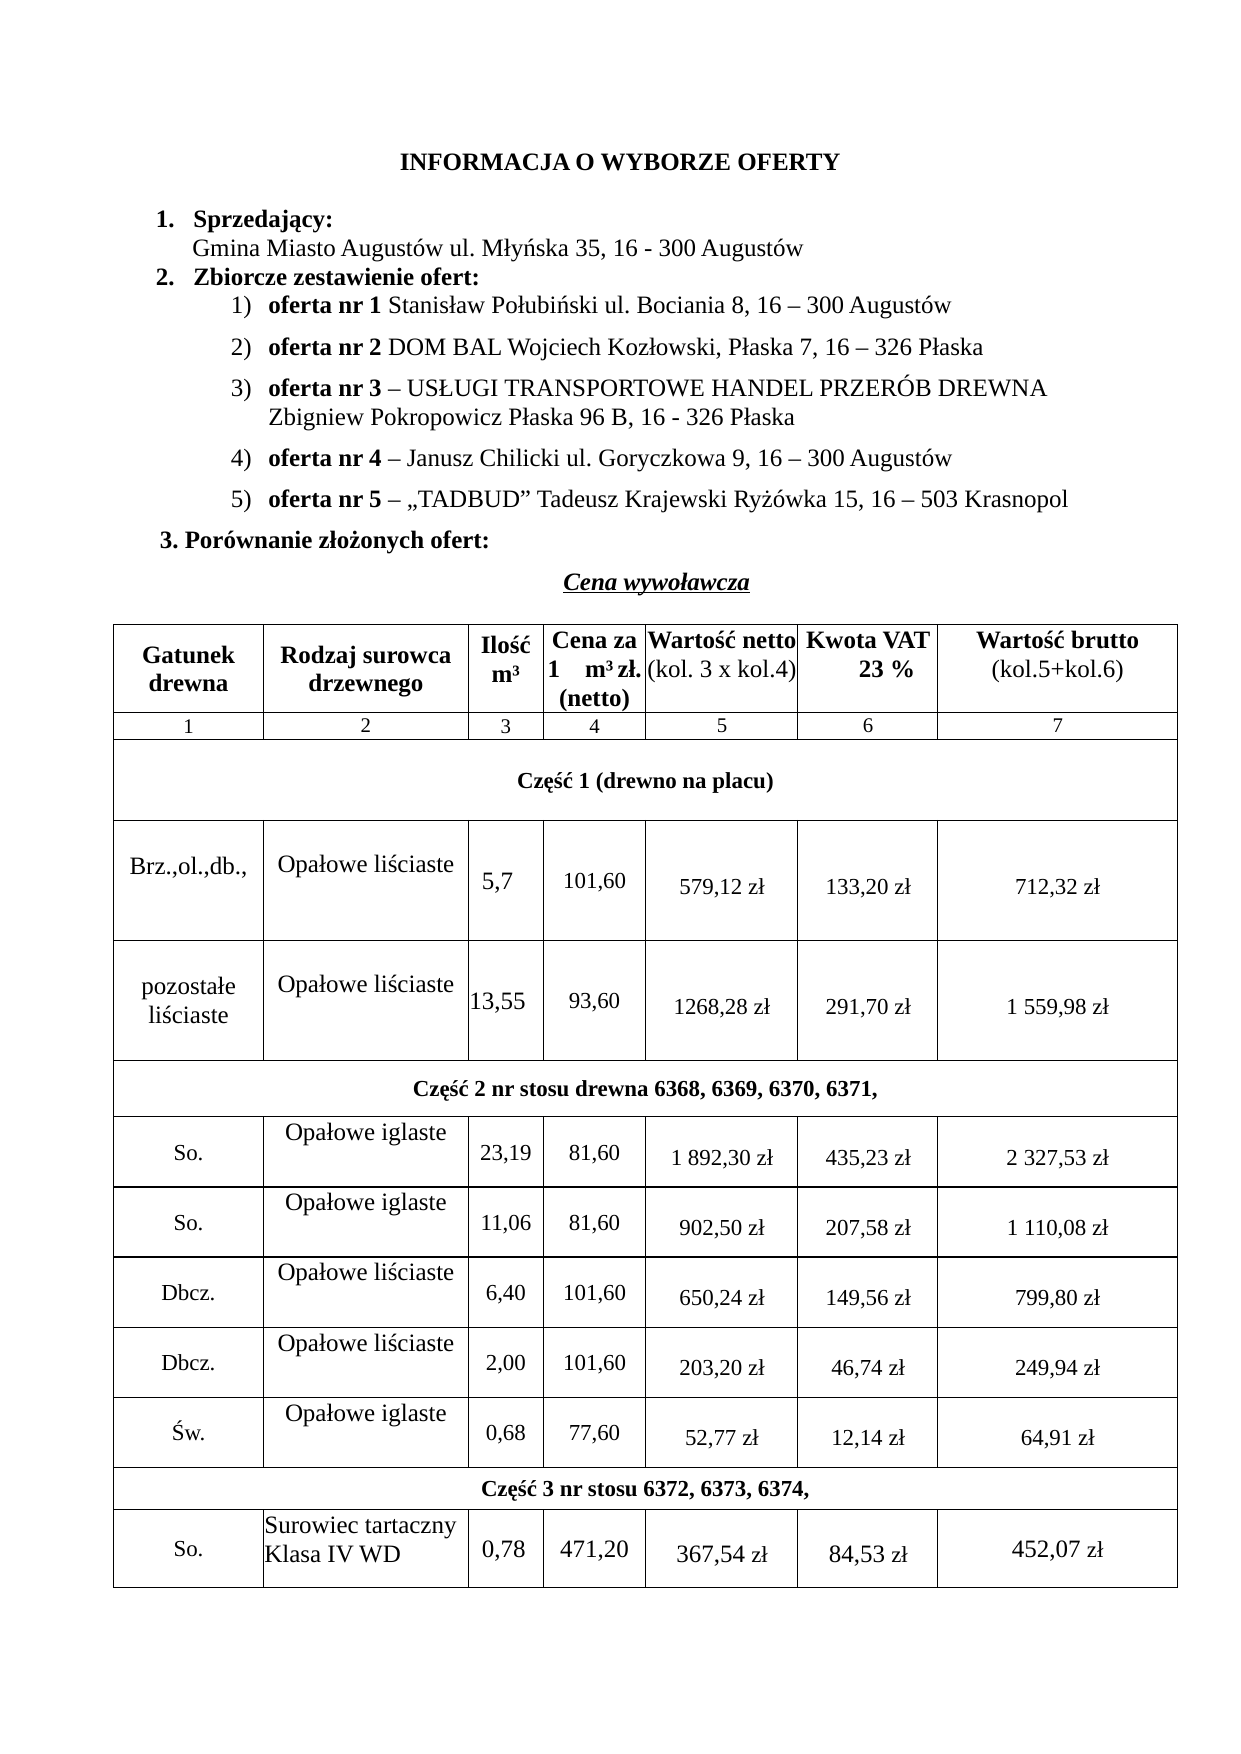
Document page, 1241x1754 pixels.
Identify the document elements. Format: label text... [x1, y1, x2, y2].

list oferta nr 5 – „TADBUD” Tadeusz Krajewski Ryżówka 15, 16 – 503 Krasnopol [231, 484, 1122, 513]
table_cell 2,00 [469, 1328, 543, 1397]
table_cell 1 892,30 zł [646, 1117, 797, 1186]
table_cell 452,07 zł [938, 1510, 1177, 1587]
table_cell 3 [469, 713, 543, 739]
table_cell Brz.,ol.,db., [114, 821, 263, 940]
list oferta nr 4 – Janusz Chilicki ul. Goryczkowa 9, 16 – 300 Augustów [231, 443, 1122, 472]
table_cell 367,54 zł [646, 1510, 797, 1587]
table_cell Opałowe liściaste [264, 1328, 468, 1397]
list oferta nr 1 Stanisław Połubiński ul. Bociania 8, 16 – 300 Augustów [231, 291, 1122, 319]
table_cell 81,60 [544, 1117, 645, 1186]
list oferta nr 2 DOM BAL Wojciech Kozłowski, Płaska 7, 16 – 326 Płaska [231, 332, 1122, 361]
table_cell 203,20 zł [646, 1328, 797, 1397]
table_cell 579,12 zł [646, 821, 797, 940]
list Sprzedający: [156, 204, 1122, 233]
table_cell 435,23 zł [798, 1117, 937, 1186]
table_cell Część 3 nr stosu 6372, 6373, 6374, [114, 1468, 1177, 1509]
table_cell 650,24 zł [646, 1258, 797, 1327]
table_cell 5 [646, 713, 797, 739]
table_cell 207,58 zł [798, 1188, 937, 1256]
table_cell Św. [114, 1398, 263, 1467]
table_cell 799,80 zł [938, 1258, 1177, 1327]
table_cell 712,32 zł [938, 821, 1177, 940]
table_cell 291,70 zł [798, 941, 937, 1060]
table_cell So. [114, 1188, 263, 1256]
table_cell 93,60 [544, 941, 645, 1060]
text INFORMACJA O WYBORZE OFERTY [118, 147, 1122, 176]
table_cell 149,56 zł [798, 1258, 937, 1327]
table_cell 46,74 zł [798, 1328, 937, 1397]
table_cell 2 [264, 713, 468, 739]
table_cell Opałowe liściaste [264, 941, 468, 1060]
table_cell 101,60 [544, 1258, 645, 1327]
table_cell 77,60 [544, 1398, 645, 1467]
table_cell Opałowe iglaste [264, 1117, 468, 1186]
table_cell 84,53 zł [798, 1510, 937, 1587]
table_cell Dbcz. [114, 1258, 263, 1327]
table_cell 101,60 [544, 1328, 645, 1397]
table_cell Opałowe liściaste [264, 1258, 468, 1327]
table_cell Część 2 nr stosu drewna 6368, 6369, 6370, 6371, [114, 1061, 1177, 1116]
table_cell 13,55 [469, 941, 543, 1060]
table_cell 902,50 zł [646, 1188, 797, 1256]
table_cell 1 110,08 zł [938, 1188, 1177, 1256]
table_cell Opałowe iglaste [264, 1188, 468, 1256]
table_cell 6,40 [469, 1258, 543, 1327]
table_cell 1 559,98 zł [938, 941, 1177, 1060]
table_header Gatunek drewna [114, 625, 263, 712]
table_cell Surowiec tartaczny Klasa IV WD [264, 1510, 468, 1587]
table_cell 52,77 zł [646, 1398, 797, 1467]
table_cell 5,7 [469, 821, 543, 940]
table_cell 249,94 zł [938, 1328, 1177, 1397]
table_header Cena za 1 m³ zł. (netto) [544, 625, 645, 712]
table_cell pozostałe liściaste [114, 941, 263, 1060]
table_cell 81,60 [544, 1188, 645, 1256]
table_cell 0,68 [469, 1398, 543, 1467]
table_cell 2 327,53 zł [938, 1117, 1177, 1186]
table_cell Część 1 (drewno na placu) [114, 740, 1177, 820]
text Gmina Miasto Augustów ul. Młyńska 35, 16 - 300 Augustów [118, 233, 1122, 262]
table_cell 1 [114, 713, 263, 739]
table_cell 11,06 [469, 1188, 543, 1256]
table_cell Opałowe liściaste [264, 821, 468, 940]
table_cell 471,20 [544, 1510, 645, 1587]
text 3. Porównanie złożonych ofert: [159, 526, 1122, 554]
table_cell 101,60 [544, 821, 645, 940]
table_cell So. [114, 1117, 263, 1186]
table_cell 7 [938, 713, 1177, 739]
table_cell 1268,28 zł [646, 941, 797, 1060]
table_header Wartość brutto (kol.5+kol.6) [938, 625, 1177, 712]
table_cell 12,14 zł [798, 1398, 937, 1467]
table_header Wartość netto (kol. 3 x kol.4) [646, 625, 797, 712]
text Cena wywoławcza [193, 567, 1122, 596]
table_cell 0,78 [469, 1510, 543, 1587]
table_cell 4 [544, 713, 645, 739]
table_header Ilość m³ [469, 625, 543, 712]
table_header Rodzaj surowca drzewnego [264, 625, 468, 712]
table_cell So. [114, 1510, 263, 1587]
table_cell Opałowe iglaste [264, 1398, 468, 1467]
list oferta nr 3 – USŁUGI TRANSPORTOWE HANDEL PRZERÓB DREWNA Zbigniew Pokropowicz Płaska 96 B, 16 - 326 Płaska [231, 373, 1122, 431]
table_cell 64,91 zł [938, 1398, 1177, 1467]
list Zbiorcze zestawienie ofert: [156, 262, 1122, 291]
table_cell Dbcz. [114, 1328, 263, 1397]
table_cell 23,19 [469, 1117, 543, 1186]
table_cell 6 [798, 713, 937, 739]
table_cell 133,20 zł [798, 821, 937, 940]
table_header Kwota VAT 23 % [798, 625, 937, 712]
